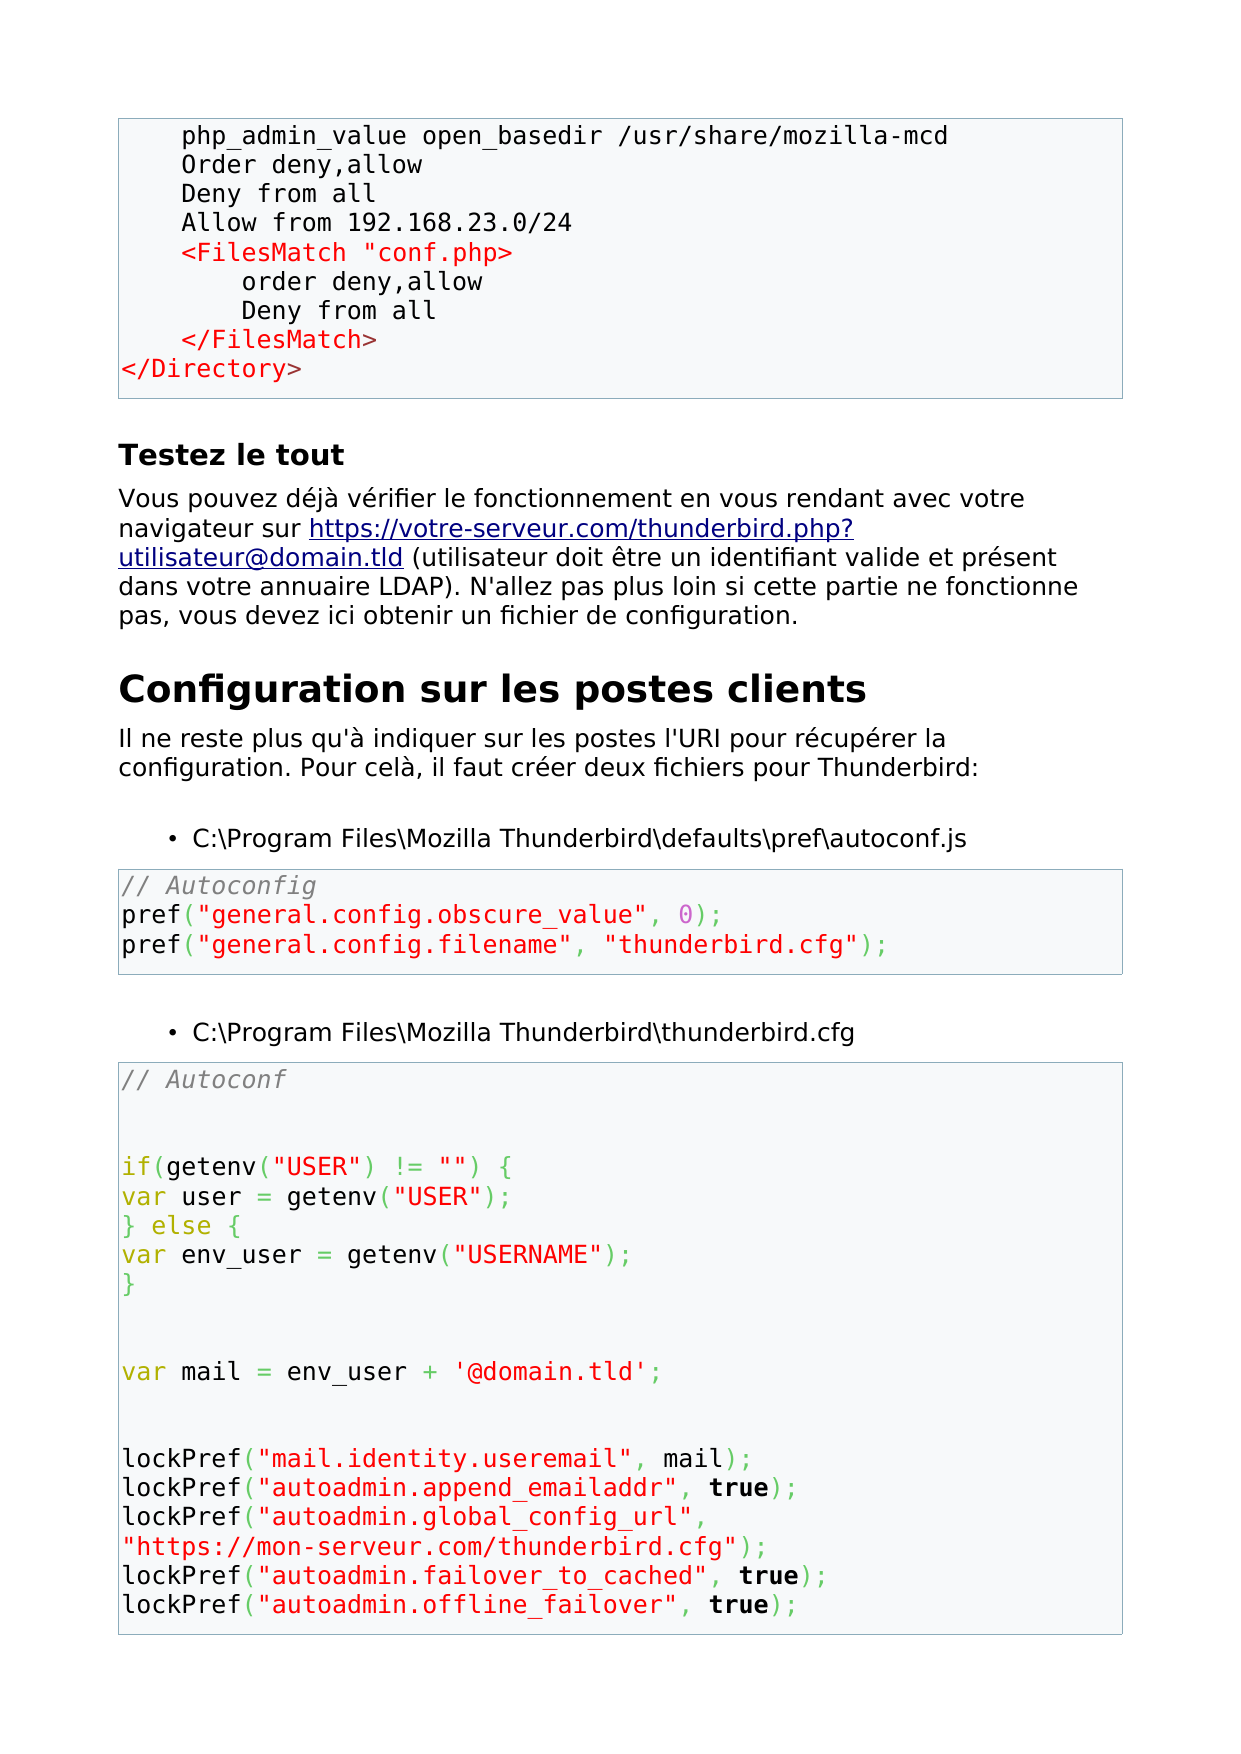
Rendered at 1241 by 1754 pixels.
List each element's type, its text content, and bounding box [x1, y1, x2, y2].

text Il ne reste plus qu'à indiquer sur les postes l'URI pour récupérer la configuration. Pour celà, il faut créer deux fichiers pour Thunderbird: [118, 724, 1122, 782]
text Vous pouvez déjà vérifier le fonctionnement en vous rendant avec votre navigateur sur https://votre-serveur.com/thunderbird.php?utilisateur@domain.tld (utilisateur doit être un identifiant valide et présent dans votre annuaire LDAP). N'allez pas plus loin si cette partie ne fonctionne pas, vous devez ici obtenir un fichier de configuration. [118, 485, 1122, 631]
subtitle Testez le tout [118, 438, 1122, 472]
table_header // Autoconf if(getenv("USER") != "") { var user = getenv("USER"); } else { var env_user = getenv("USERNAME"); } var mail = env_user + '@domain.tld'; lockPref("mail.identity.useremail", mail); lockPref("autoadmin.append_emailaddr", true); lockPref("autoadmin.global_config_url", "https://mon-serveur.com/thunderbird.cfg"); lockPref("autoadmin.failover_to_cached", true); lockPref("autoadmin.offline_failover", true); [119, 1063, 1122, 1634]
table_header php_admin_value open_basedir /usr/share/mozilla-mcd Order deny,allow Deny from all Allow from 192.168.23.0/24 <FilesMatch "conf.php> order deny,allow Deny from all </FilesMatch> </Directory> [119, 119, 1122, 398]
list C:\Program Files\Mozilla Thunderbird\defaults\pref\autoconf.js [177, 824, 1122, 854]
list C:\Program Files\Mozilla Thunderbird\thunderbird.cfg [177, 1018, 1122, 1047]
subtitle Configuration sur les postes clients [118, 668, 1122, 712]
table_header // Autoconfig pref("general.config.obscure_value", 0); pref("general.config.filename", "thunderbird.cfg"); [119, 870, 1122, 974]
